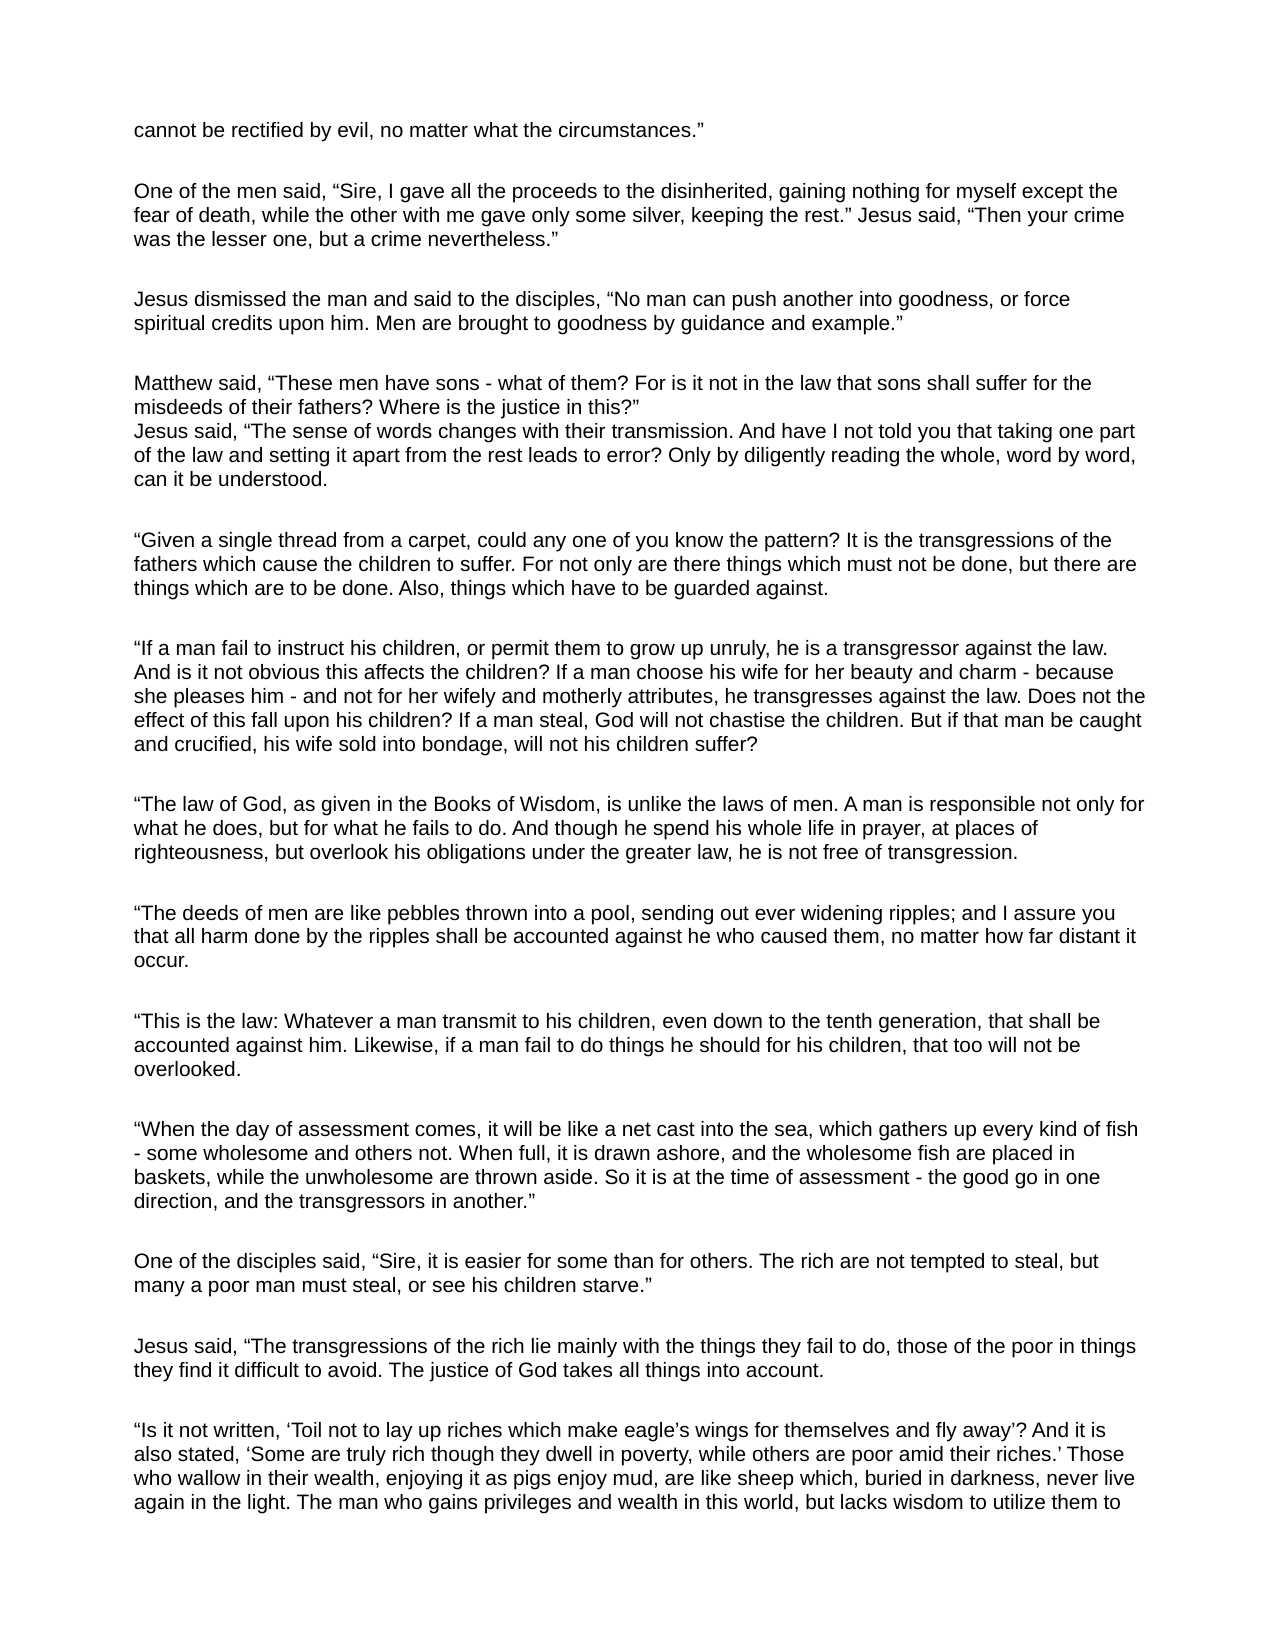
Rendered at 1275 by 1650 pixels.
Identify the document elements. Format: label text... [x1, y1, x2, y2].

text Jesus dismissed the man and said to the disciples, “No man can push another into goodness, or force spiritual credits upon him. Men are brought to goodness by guidance and example.” [134, 263, 1147, 335]
text “Is it not written, ‘Toil not to lay up riches which make eagle’s wings for themselves and fly away’? And it is also stated, ‘Some are truly rich though they dwell in poverty, while others are poor amid their riches.’ Those who wallow in their wealth, enjoying it as pigs enjoy mud, are like sheep which, buried in darkness, never live again in the light. The man who gains privileges and wealth in this world, but lacks wisdom to utilize them to [134, 1394, 1147, 1514]
text cannot be rectified by evil, no matter what the circumstances.” [134, 118, 1147, 142]
text One of the disciples said, “Sire, it is easier for some than for others. The rich are not tempted to steal, but many a poor man must steal, or see his children starve.” [134, 1225, 1147, 1297]
text “If a man fail to instruct his children, or permit them to grow up unruly, he is a transgressor against the law. And is it not obvious this affects the children? If a man choose his wife for her beauty and charm - because she pleases him - and not for her wifely and motherly attributes, he transgresses against the law. Does not the effect of this fall upon his children? If a man steal, God will not chastise the children. But if that man be caught and crucified, his wife sold into bondage, will not his children suffer? [134, 612, 1147, 756]
text “This is the law: Whatever a man transmit to his children, even down to the tenth generation, that shall be accounted against him. Likewise, if a man fail to do things he should for his children, that too will not be overlooked. [134, 985, 1147, 1081]
text Jesus said, “The transgressions of the rich lie mainly with the things they fail to do, those of the poor in things they find it difficult to avoid. The justice of God takes all things into account. [134, 1310, 1147, 1382]
text Matthew said, “These men have sons - what of them? For is it not in the law that sons shall suffer for the misdeeds of their fathers? Where is the justice in this?” Jesus said, “The sense of words changes with their transmission. And have I not told you that taking one part of the law and setting it apart from the rest leads to error? Only by diligently reading the whole, word by word, can it be understood. [134, 347, 1147, 491]
text “When the day of assessment comes, it will be like a net cast into the sea, which gathers up every kind of fish - some wholesome and others not. When full, it is drawn ashore, and the wholesome fish are placed in baskets, while the unwholesome are thrown aside. So it is at the time of assessment - the good go in one direction, and the transgressors in another.” [134, 1093, 1147, 1213]
text “The deeds of men are like pebbles thrown into a pool, sending out ever widening ripples; and I assure you that all harm done by the ripples shall be accounted against he who caused them, no matter how far distant it occur. [134, 876, 1147, 972]
text “Given a single thread from a carpet, could any one of you know the pattern? It is the transgressions of the fathers which cause the children to suffer. For not only are there things which must not be done, but there are things which are to be done. Also, things which have to be guarded against. [134, 503, 1147, 599]
text One of the men said, “Sire, I gave all the proceeds to the disinherited, gaining nothing for myself except the fear of death, while the other with me gave only some silver, keeping the rest.” Jesus said, “Then your crime was the lesser one, but a crime nevertheless.” [134, 154, 1147, 250]
text “The law of God, as given in the Books of Wisdom, is unlike the laws of men. A man is responsible not only for what he does, but for what he fails to do. And though he spend his whole life in prayer, at places of righteousness, but overlook his obligations under the greater law, he is not free of transgression. [134, 768, 1147, 864]
